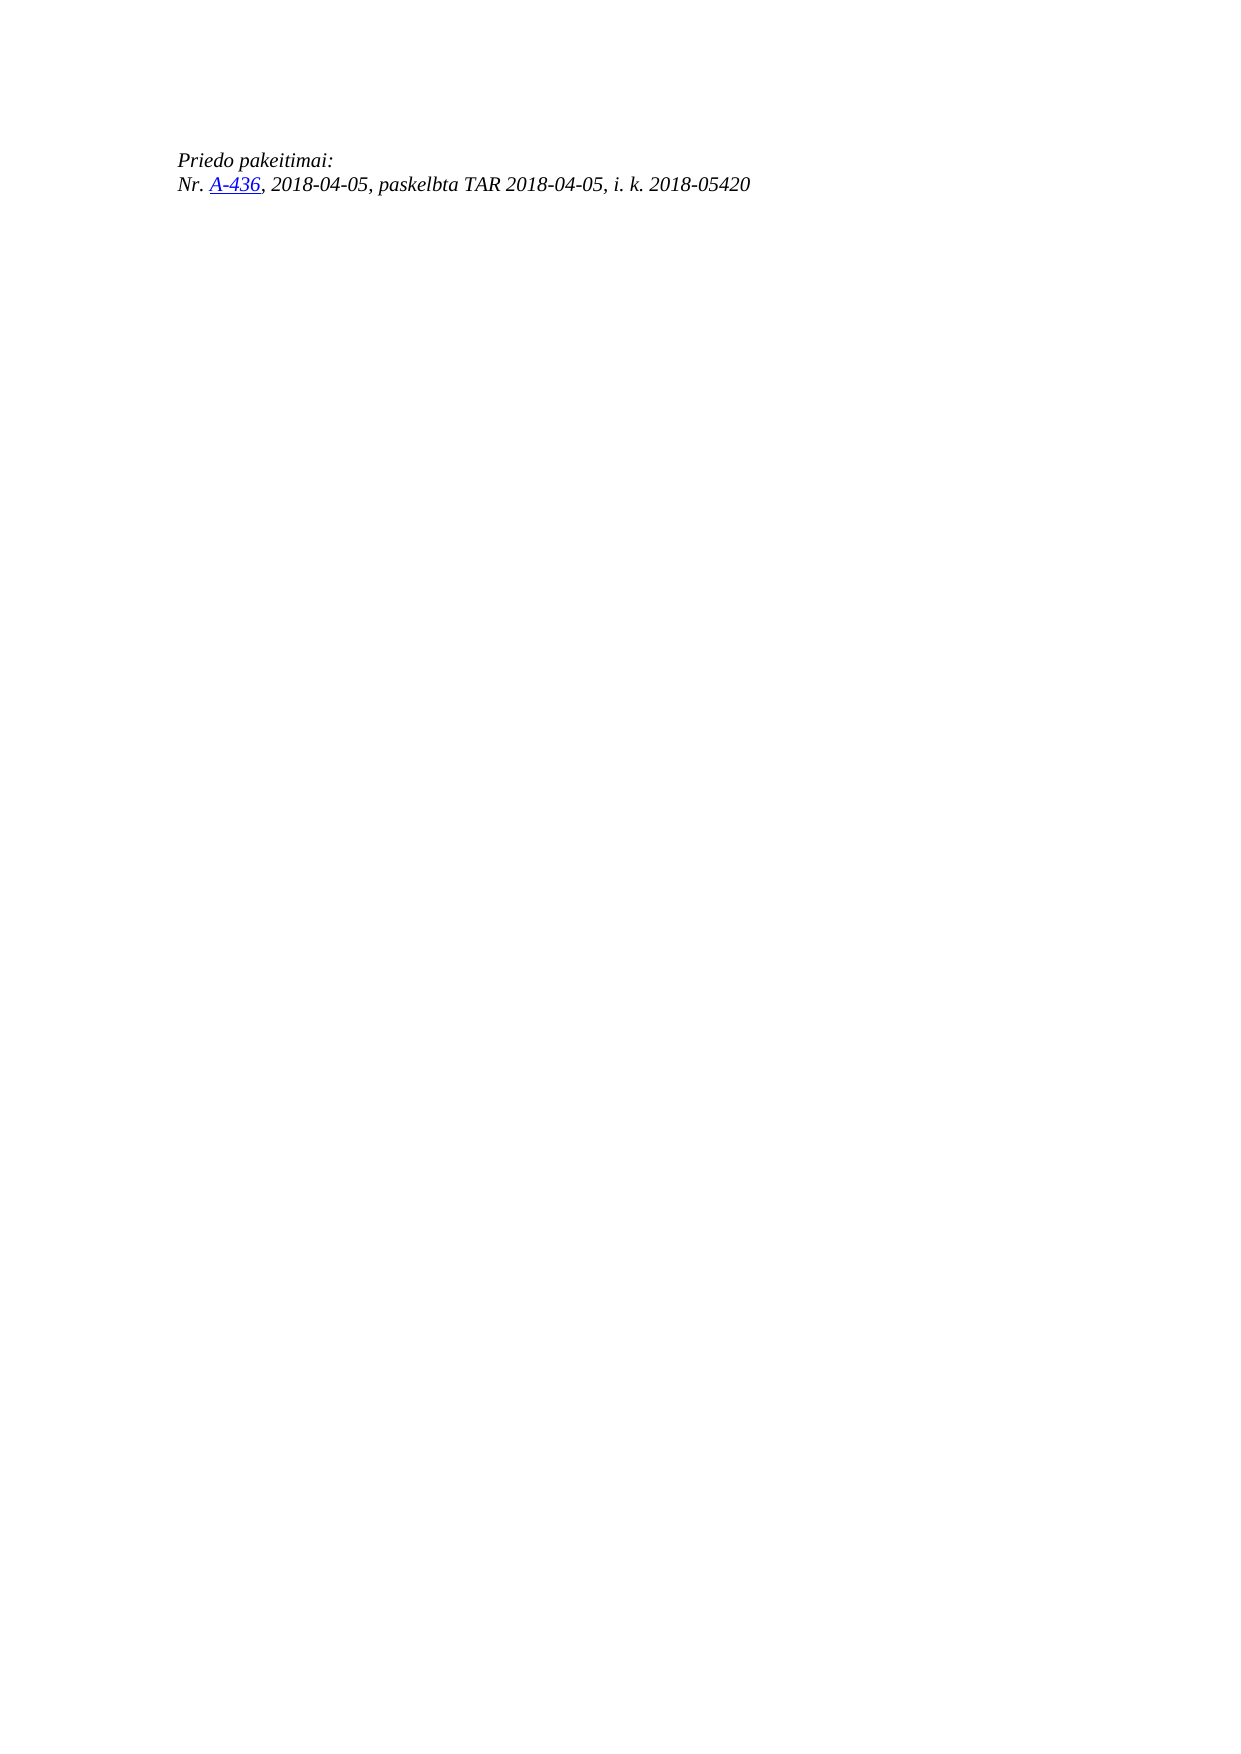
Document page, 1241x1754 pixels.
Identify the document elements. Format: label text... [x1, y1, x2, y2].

text Priedo pakeitimai: [177, 148, 1181, 172]
text Nr. A-436, 2018-04-05, paskelbta TAR 2018-04-05, i. k. 2018-05420 [177, 172, 1181, 196]
